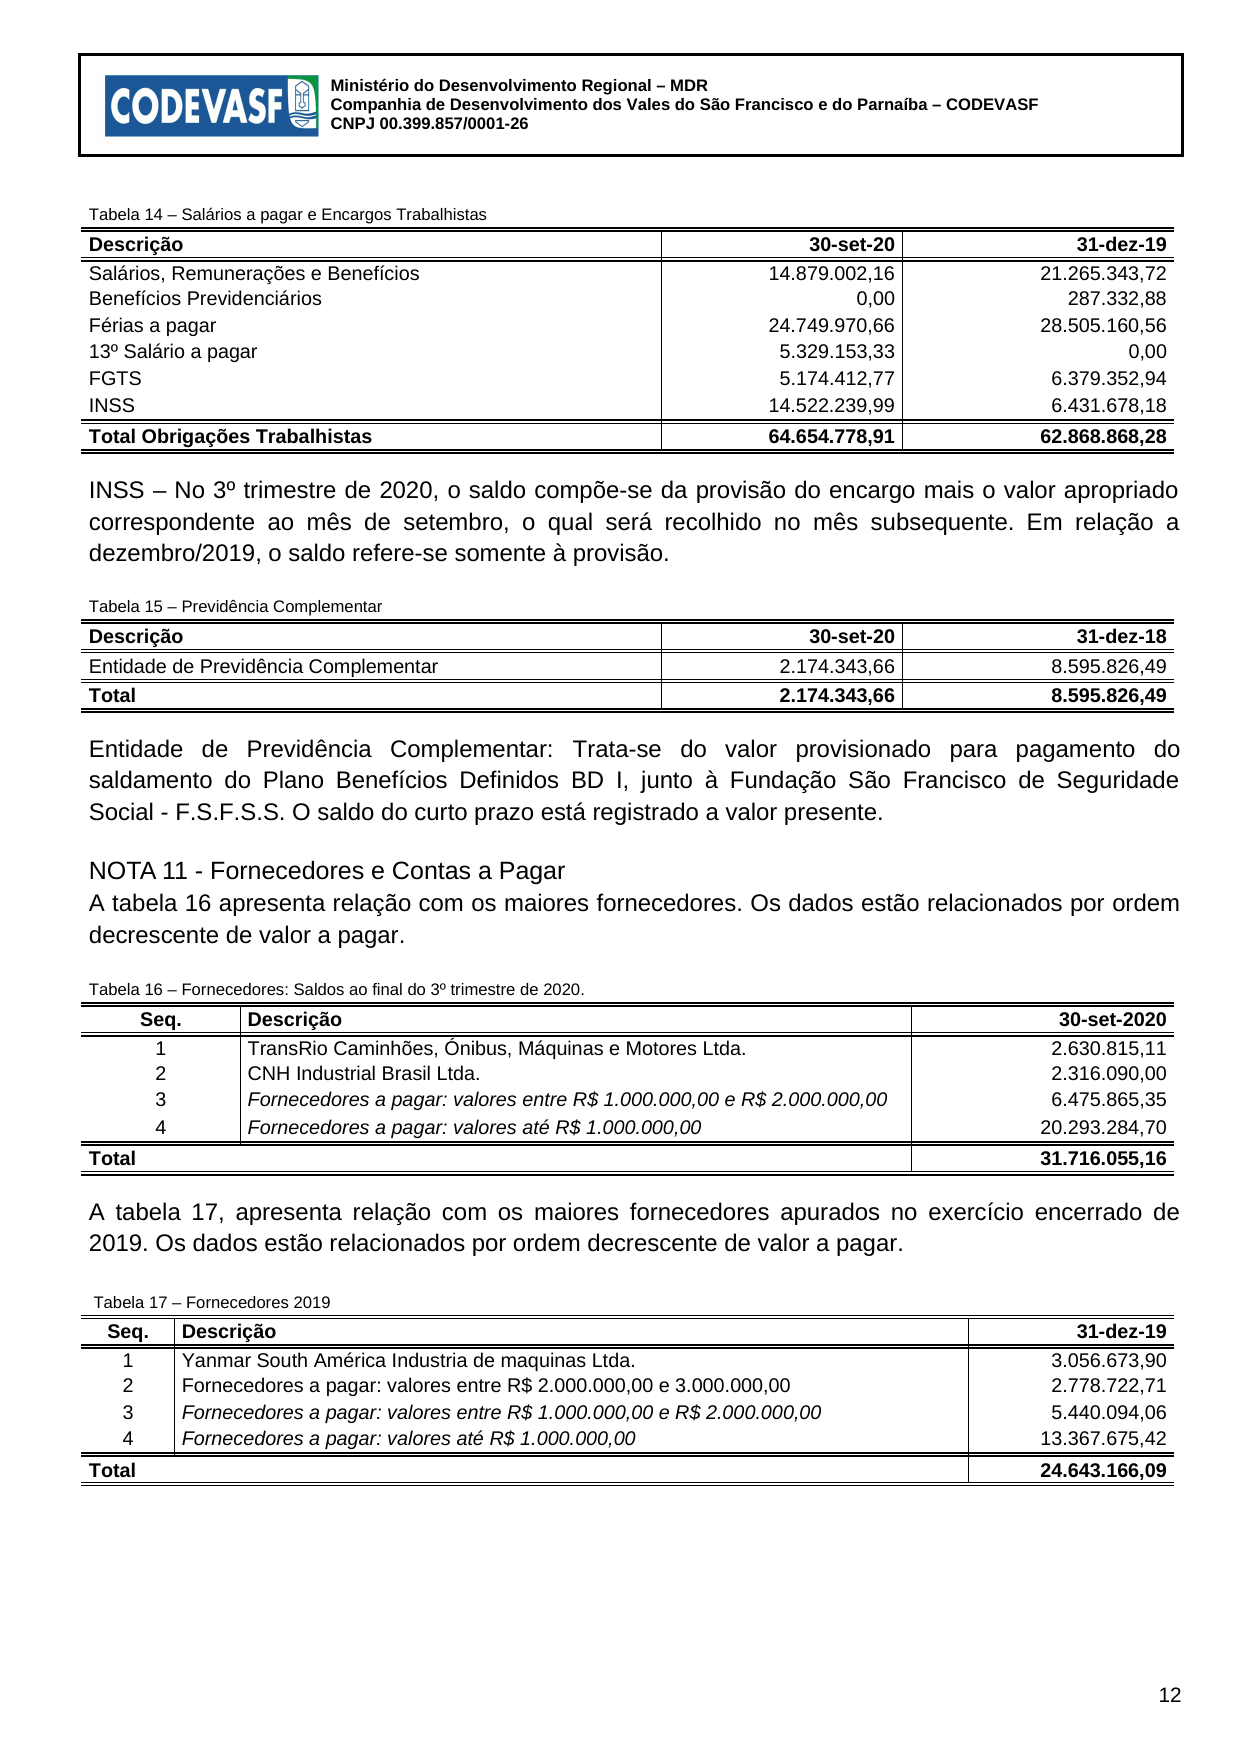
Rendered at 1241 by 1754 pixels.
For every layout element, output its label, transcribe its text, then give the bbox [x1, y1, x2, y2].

table_header Descrição [175, 1319, 968, 1344]
table_header 30-set-20 [662, 624, 902, 649]
table_header Descrição [81, 624, 661, 649]
table_cell 5.440.094,06 [969, 1399, 1174, 1425]
table_cell 2.316.090,00 [912, 1060, 1174, 1086]
table_header Seq. [81, 1319, 174, 1344]
table_cell 5.174.412,77 [662, 365, 902, 391]
text INSS – No 3º trimestre de 2020, o saldo compõe-se da provisão do encargo mais o valor apropriado correspondente ao mês de setembro, o qual será recolhido no mês subsequente. Em relação a dezembro/2019, o saldo refere-se somente à provisão. [89, 476, 1181, 567]
text A tabela 17, apresenta relação com os maiores fornecedores apurados no exercício encerrado de 2019. Os dados estão relacionados por ordem decrescente de valor a pagar. [89, 1197, 1181, 1257]
table_cell Total [81, 1146, 911, 1171]
table_cell Fornecedores a pagar: valores entre R$ 1.000.000,00 e R$ 2.000.000,00 [241, 1086, 911, 1113]
table_cell Total [81, 1457, 968, 1482]
table_cell 2 [81, 1060, 240, 1086]
table_cell 14.879.002,16 [662, 262, 902, 285]
text Tabela 16 – Fornecedores: Saldos ao final do 3º trimestre de 2020. [89, 980, 1181, 999]
table_cell 4 [81, 1425, 174, 1452]
table_cell CNH Industrial Brasil Ltda. [241, 1060, 911, 1086]
table_cell Fornecedores a pagar: valores até R$ 1.000.000,00 [175, 1425, 968, 1452]
table_header Descrição [241, 1007, 911, 1032]
table_header Seq. [81, 1007, 240, 1032]
table_cell Fornecedores a pagar: valores entre R$ 1.000.000,00 e R$ 2.000.000,00 [175, 1399, 968, 1425]
table_cell 2.778.722,71 [969, 1372, 1174, 1399]
table_cell Benefícios Previdenciários [81, 285, 661, 312]
table_cell 3.056.673,90 [969, 1349, 1174, 1372]
table_cell 62.868.868,28 [903, 424, 1174, 449]
table_cell Total Obrigações Trabalhistas [81, 424, 661, 449]
table_cell 2.174.343,66 [662, 653, 902, 678]
table_cell 4 [81, 1113, 240, 1141]
table_cell 3 [81, 1086, 240, 1113]
table_cell Yanmar South América Industria de maquinas Ltda. [175, 1349, 968, 1372]
table_cell 13.367.675,42 [969, 1425, 1174, 1452]
table_header 31-dez-19 [969, 1319, 1174, 1344]
table_cell 20.293.284,70 [912, 1113, 1174, 1141]
text Entidade de Previdência Complementar: Trata-se do valor provisionado para pagamento do saldamento do Plano Benefícios Definidos BD I, junto à Fundação São Francisco de Seguridade Social - F.S.F.S.S. O saldo do curto prazo está registrado a valor presente. [89, 735, 1181, 826]
table_cell 6.475.865,35 [912, 1086, 1174, 1113]
table_cell 3 [81, 1399, 174, 1425]
table_header 30-set-2020 [912, 1007, 1174, 1032]
table_cell 5.329.153,33 [662, 338, 902, 365]
table_cell FGTS [81, 365, 661, 391]
table_cell 14.522.239,99 [662, 391, 902, 419]
text Tabela 15 – Previdência Complementar [89, 597, 1181, 616]
table_cell 0,00 [662, 285, 902, 312]
table_cell 0,00 [903, 338, 1174, 365]
table_header Descrição [81, 232, 661, 257]
table_cell Entidade de Previdência Complementar [81, 653, 661, 678]
table_cell 28.505.160,56 [903, 312, 1174, 338]
table_cell Total [81, 683, 661, 708]
table_cell 8.595.826,49 [903, 683, 1174, 708]
table_cell INSS [81, 391, 661, 419]
text Tabela 14 – Salários a pagar e Encargos Trabalhistas [89, 205, 1181, 224]
table_cell 64.654.778,91 [662, 424, 902, 449]
table_cell 24.643.166,09 [969, 1457, 1174, 1482]
table_cell TransRio Caminhões, Ónibus, Máquinas e Motores Ltda. [241, 1037, 911, 1060]
table_cell 13º Salário a pagar [81, 338, 661, 365]
table_cell 6.431.678,18 [903, 391, 1174, 419]
table_header 31-dez-19 [903, 232, 1174, 257]
table_cell 1 [81, 1037, 240, 1060]
table_cell Fornecedores a pagar: valores até R$ 1.000.000,00 [241, 1113, 911, 1141]
table_cell 287.332,88 [903, 285, 1174, 312]
table_cell 2.630.815,11 [912, 1037, 1174, 1060]
table_cell Salários, Remunerações e Benefícios [81, 262, 661, 285]
table_cell 2 [81, 1372, 174, 1399]
table_cell 2.174.343,66 [662, 683, 902, 708]
table_header 30-set-20 [662, 232, 902, 257]
text Tabela 17 – Fornecedores 2019 [89, 1292, 1181, 1312]
subtitle NOTA 11 - Fornecedores e Contas a Pagar [89, 856, 1181, 885]
table_cell 21.265.343,72 [903, 262, 1174, 285]
table_cell 8.595.826,49 [903, 653, 1174, 678]
table_cell 24.749.970,66 [662, 312, 902, 338]
table_header 31-dez-18 [903, 624, 1174, 649]
table_cell 1 [81, 1349, 174, 1372]
table_cell Fornecedores a pagar: valores entre R$ 2.000.000,00 e 3.000.000,00 [175, 1372, 968, 1399]
text A tabela 16 apresenta relação com os maiores fornecedores. Os dados estão relacionados por ordem decrescente de valor a pagar. [89, 889, 1181, 948]
table_cell 6.379.352,94 [903, 365, 1174, 391]
picture [99, 69, 325, 145]
table_cell 31.716.055,16 [912, 1146, 1174, 1171]
table_cell Férias a pagar [81, 312, 661, 338]
